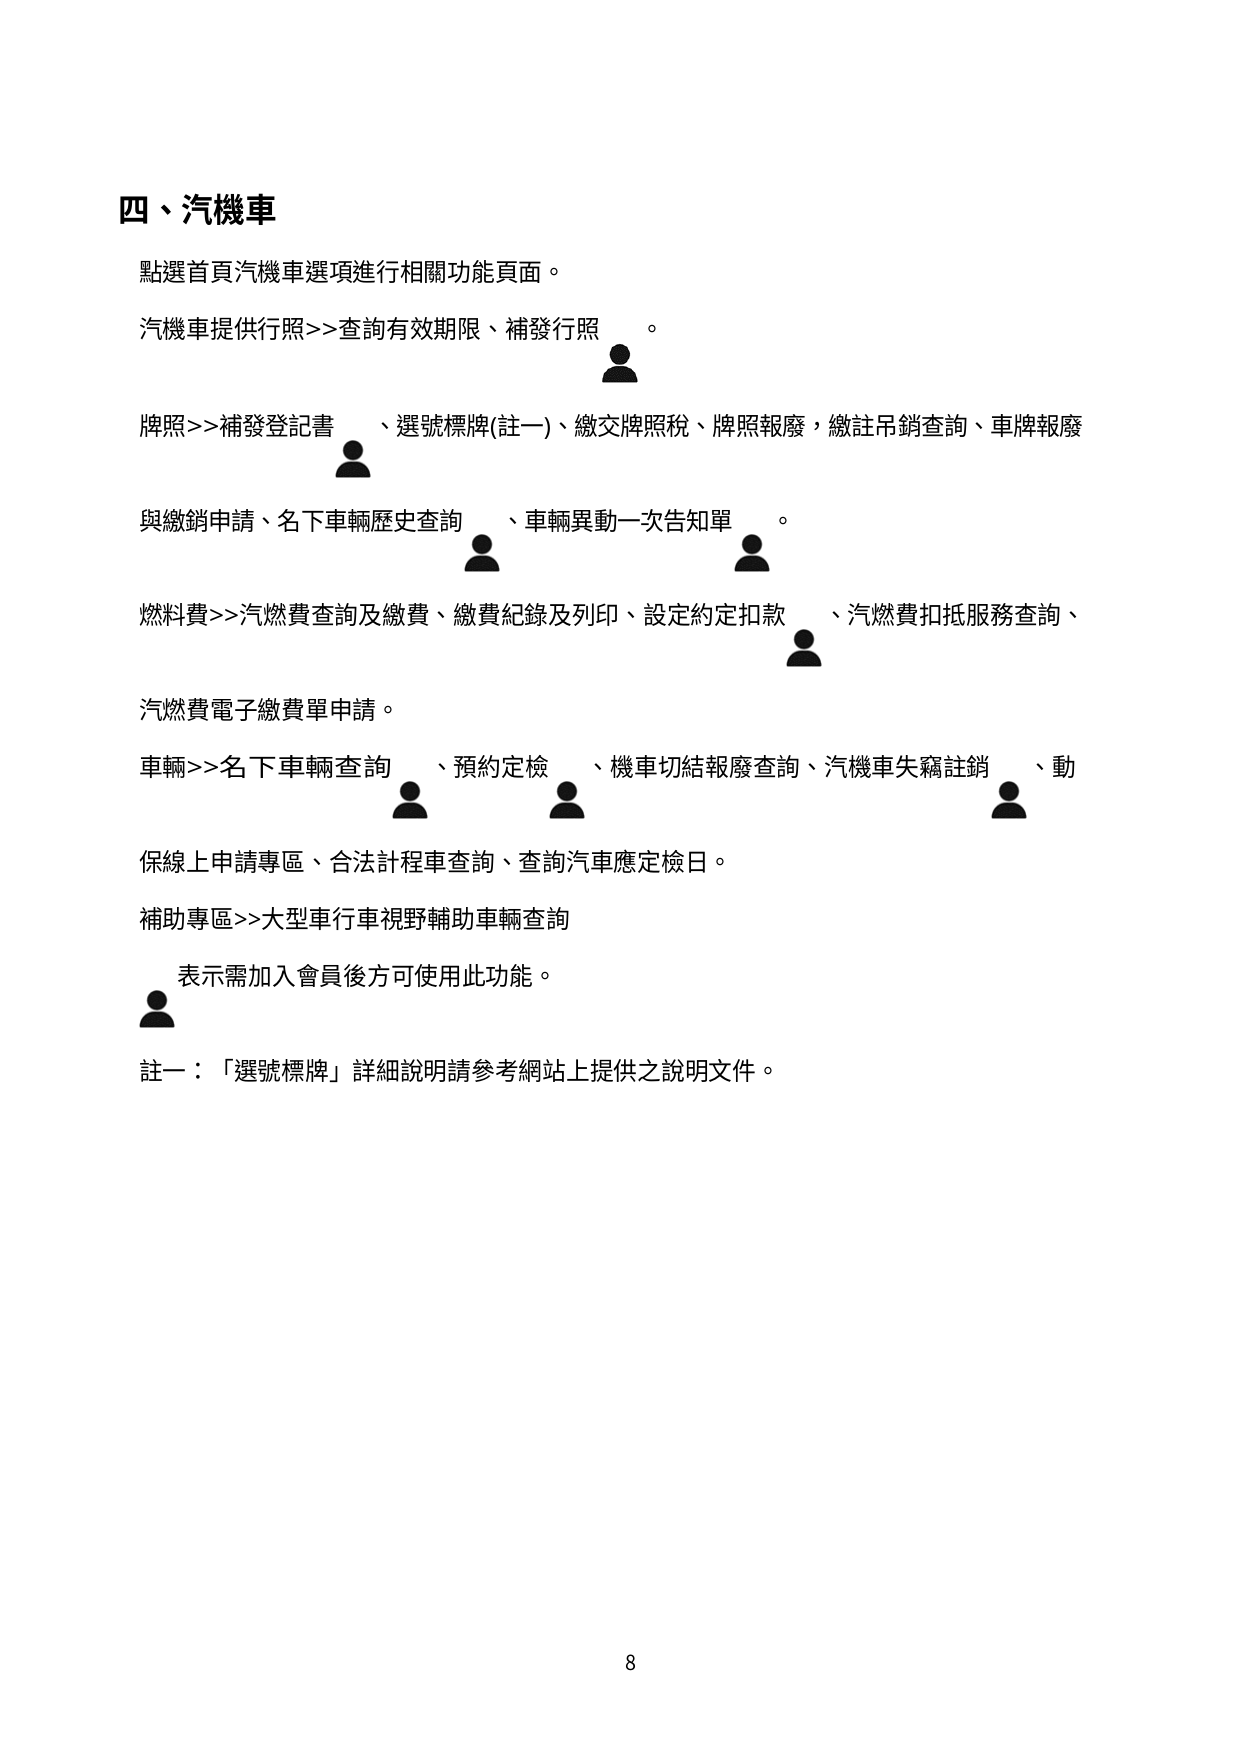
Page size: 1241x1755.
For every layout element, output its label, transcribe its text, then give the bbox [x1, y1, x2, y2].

text 與繳銷申請、名下車輛歷史查詢、車輛異動一次告知單。 [118, 501, 1122, 575]
text 牌照>>補發登記書、選號標牌(註一)、繳交牌照稅、牌照報廢，繳註吊銷查詢、車牌報廢 [118, 406, 1122, 480]
text 補助專區>>大型車行車視野輔助車輛查詢 [118, 899, 1122, 936]
text 汽燃費電子繳費單申請。 [118, 691, 1122, 727]
text 保線上申請專區、合法計程車查詢、查詢汽車應定檢日。 [118, 842, 1122, 879]
text 燃料費>>汽燃費查詢及繳費、繳費紀錄及列印、設定約定扣款、汽燃費扣抵服務查詢、 [118, 596, 1122, 670]
text 點選首頁汽機車選項進行相關功能頁面。 [118, 252, 1122, 289]
text 汽機車提供行照>>查詢有效期限、補發行照。 [118, 309, 1122, 385]
text 表示需加入會員後方可使用此功能。 [118, 957, 1122, 1031]
text 註一：「選號標牌」詳細說明請參考網站上提供之說明文件。 [118, 1051, 1122, 1088]
text 車輛>>名下車輛查詢、預約定檢、機車切結報廢查詢、汽機車失竊註銷、動 [118, 748, 1122, 822]
subtitle 四、汽機車 [118, 183, 1122, 232]
